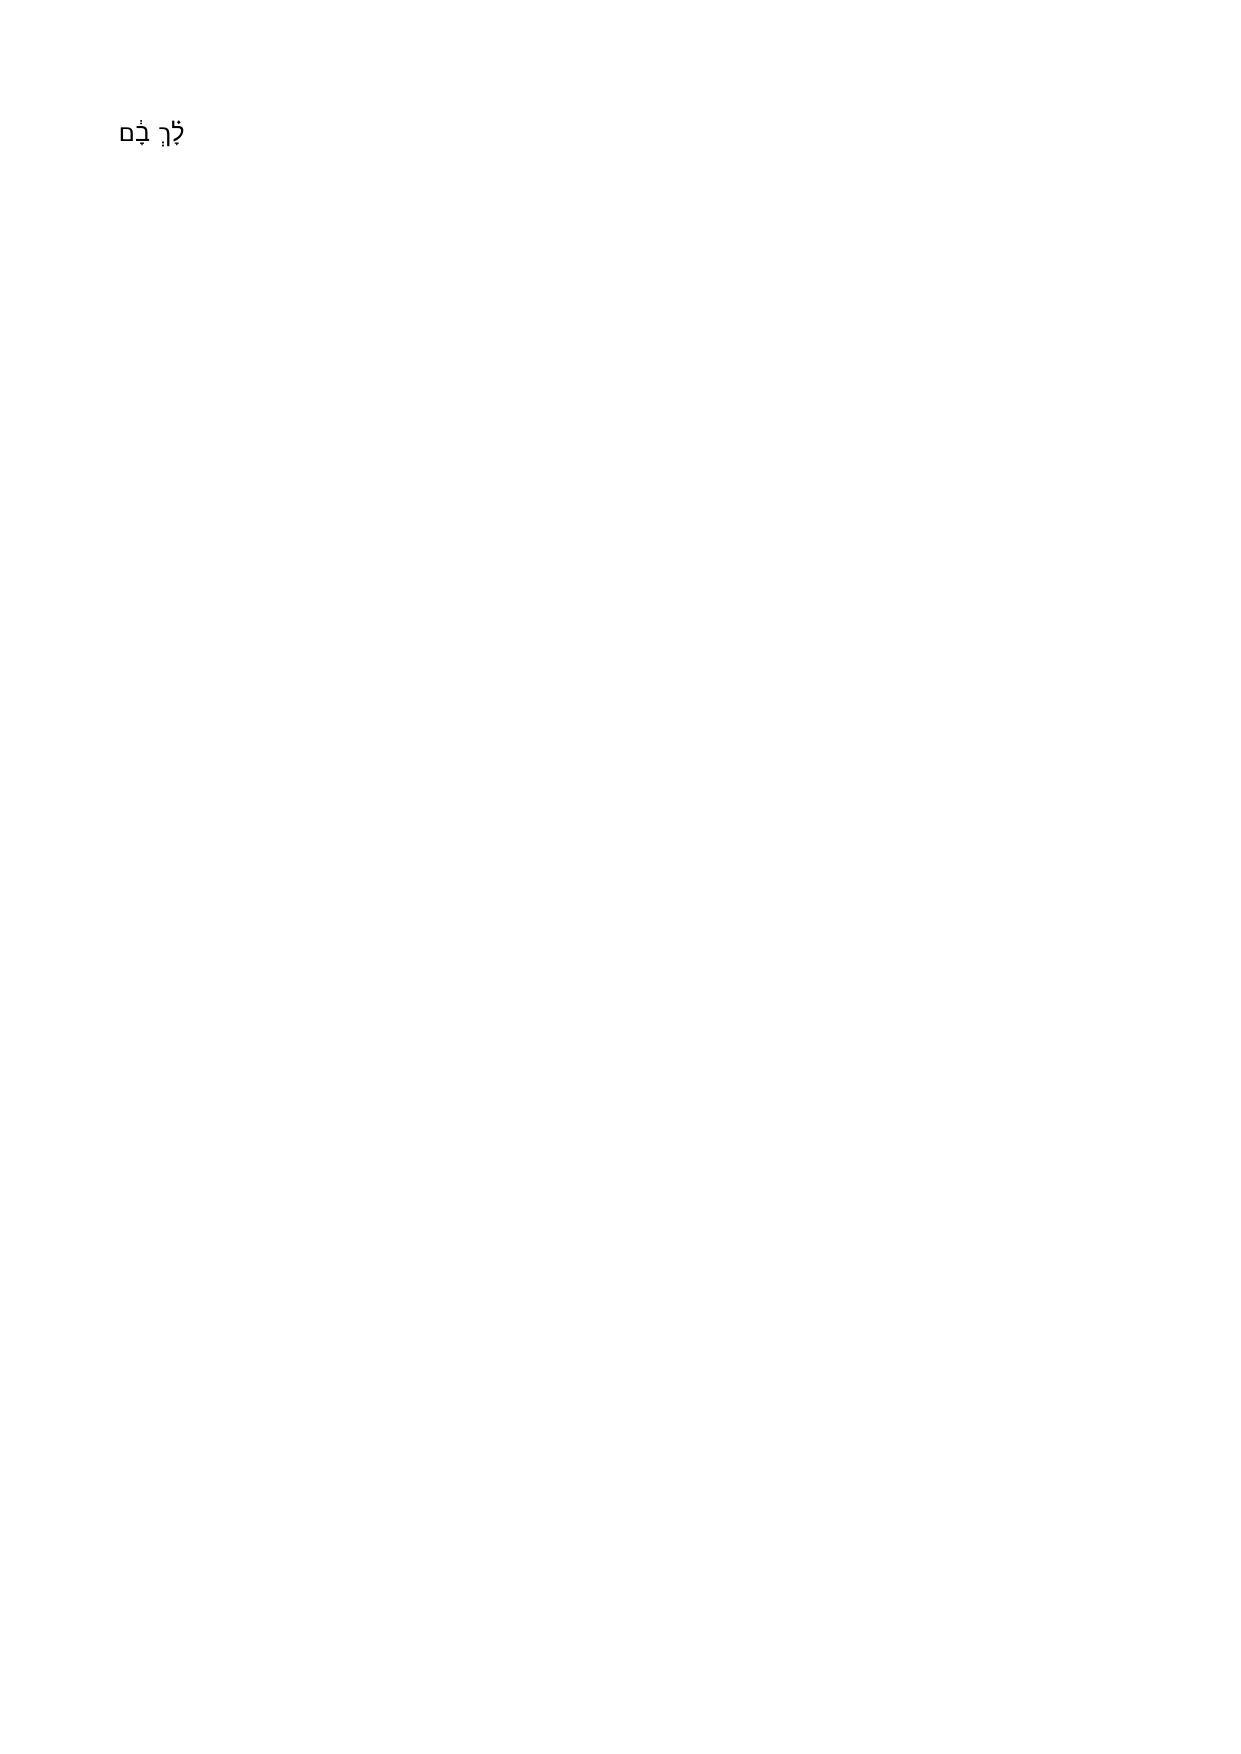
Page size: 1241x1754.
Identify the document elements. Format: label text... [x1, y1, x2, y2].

text לָ֗ךְ בָ֔ם [118, 118, 1122, 147]
